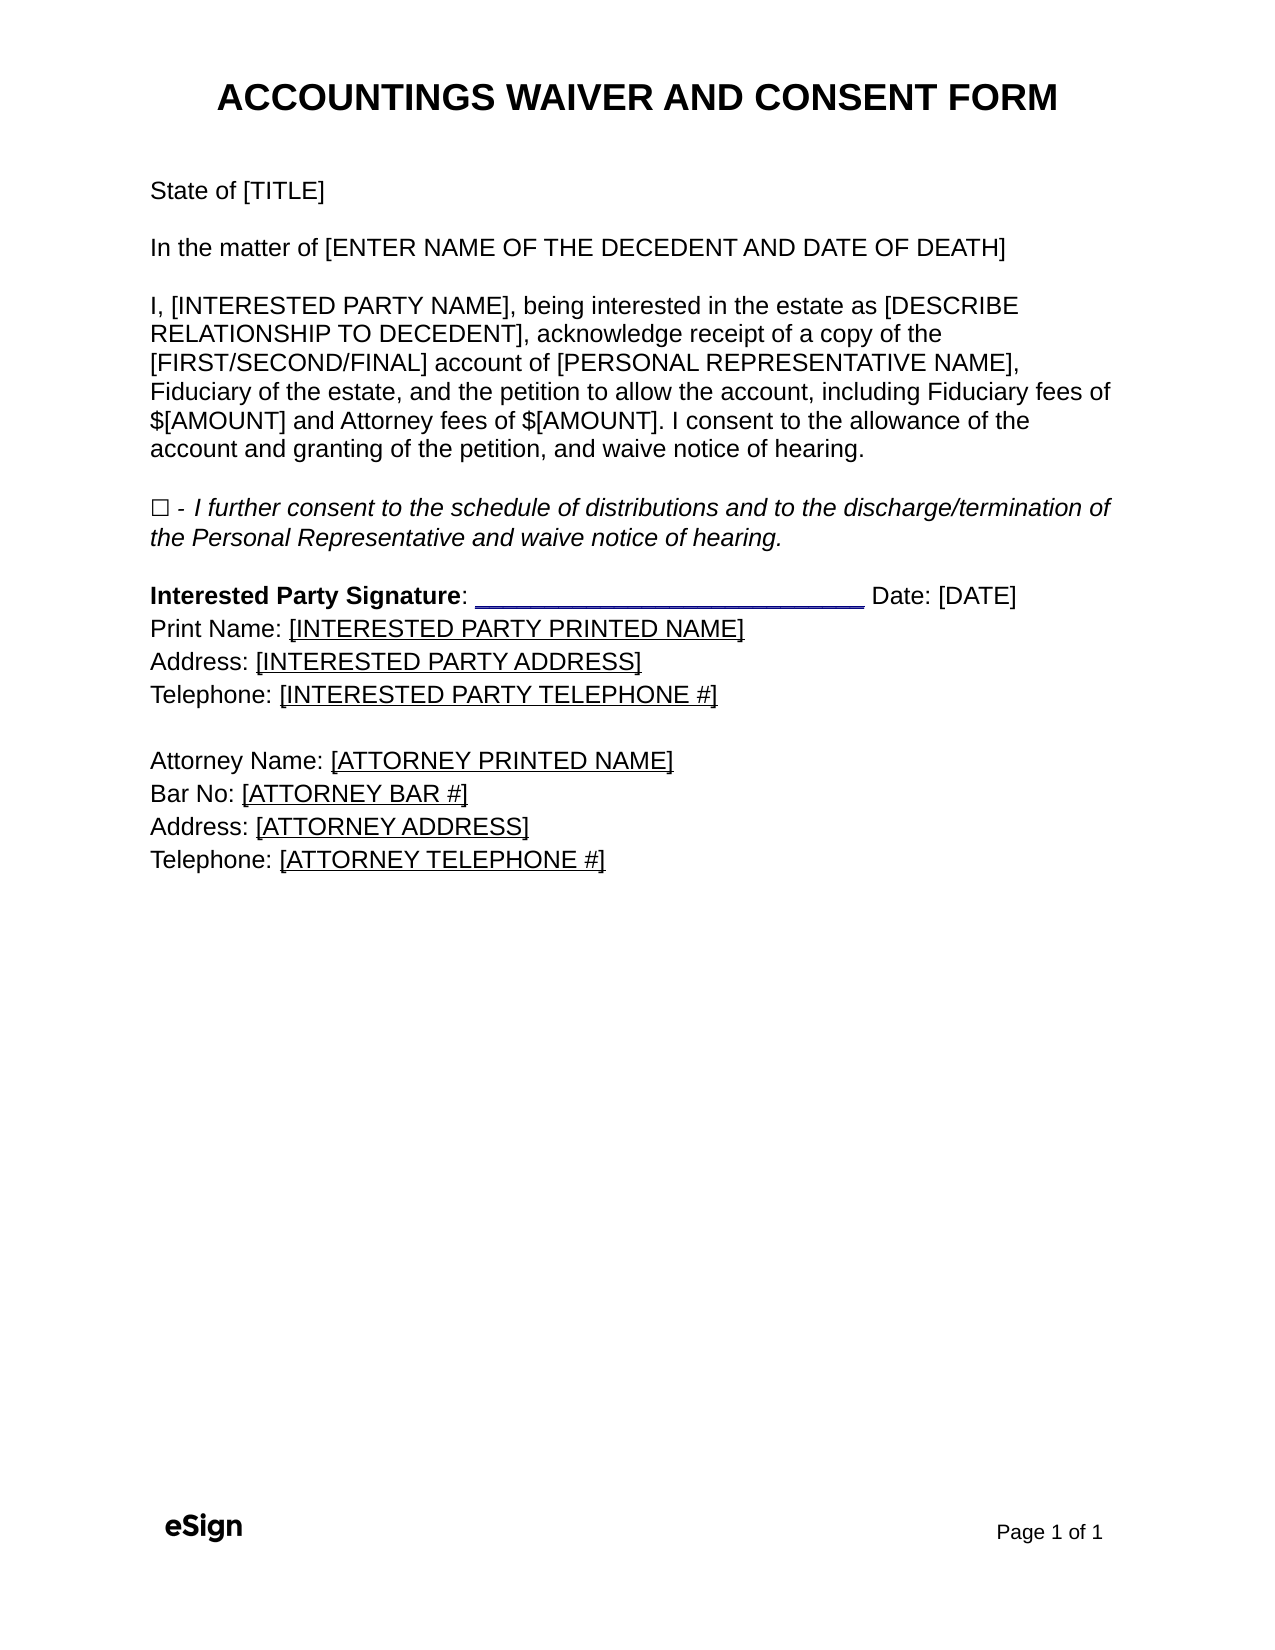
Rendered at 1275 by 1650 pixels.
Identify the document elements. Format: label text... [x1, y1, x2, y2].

text Telephone: [ATTORNEY TELEPHONE #] [150, 845, 1125, 873]
text State of [TITLE] [150, 176, 1125, 204]
text Print Name: [INTERESTED PARTY PRINTED NAME] [150, 614, 1125, 642]
text ☐ - I further consent to the schedule of distributions and to the discharge/termination of the Personal Representative and waive notice of hearing. [150, 492, 1125, 552]
text Interested Party Signature: ____________________________ Date: [DATE] [150, 581, 1125, 609]
text I, [INTERESTED PARTY NAME], being interested in the estate as [DESCRIBE RELATIONSHIP TO DECEDENT], acknowledge receipt of a copy of the [FIRST/SECOND/FINAL] account of [PERSONAL REPRESENTATIVE NAME], Fiduciary of the estate, and the petition to allow the account, including Fiduciary fees of $[AMOUNT] and Attorney fees of $[AMOUNT]. I consent to the allowance of the account and granting of the petition, and waive notice of hearing. [150, 291, 1125, 463]
text Address: [INTERESTED PARTY ADDRESS] [150, 647, 1125, 675]
text ACCOUNTINGS WAIVER AND CONSENT FORM [150, 75, 1125, 118]
text Address: [ATTORNEY ADDRESS] [150, 812, 1125, 841]
text Telephone: [INTERESTED PARTY TELEPHONE #] [150, 680, 1125, 708]
text In the matter of [ENTER NAME OF THE DECEDENT AND DATE OF DEATH] [150, 233, 1125, 262]
text Attorney Name: [ATTORNEY PRINTED NAME] [150, 746, 1125, 774]
text Bar No: [ATTORNEY BAR #] [150, 779, 1125, 807]
